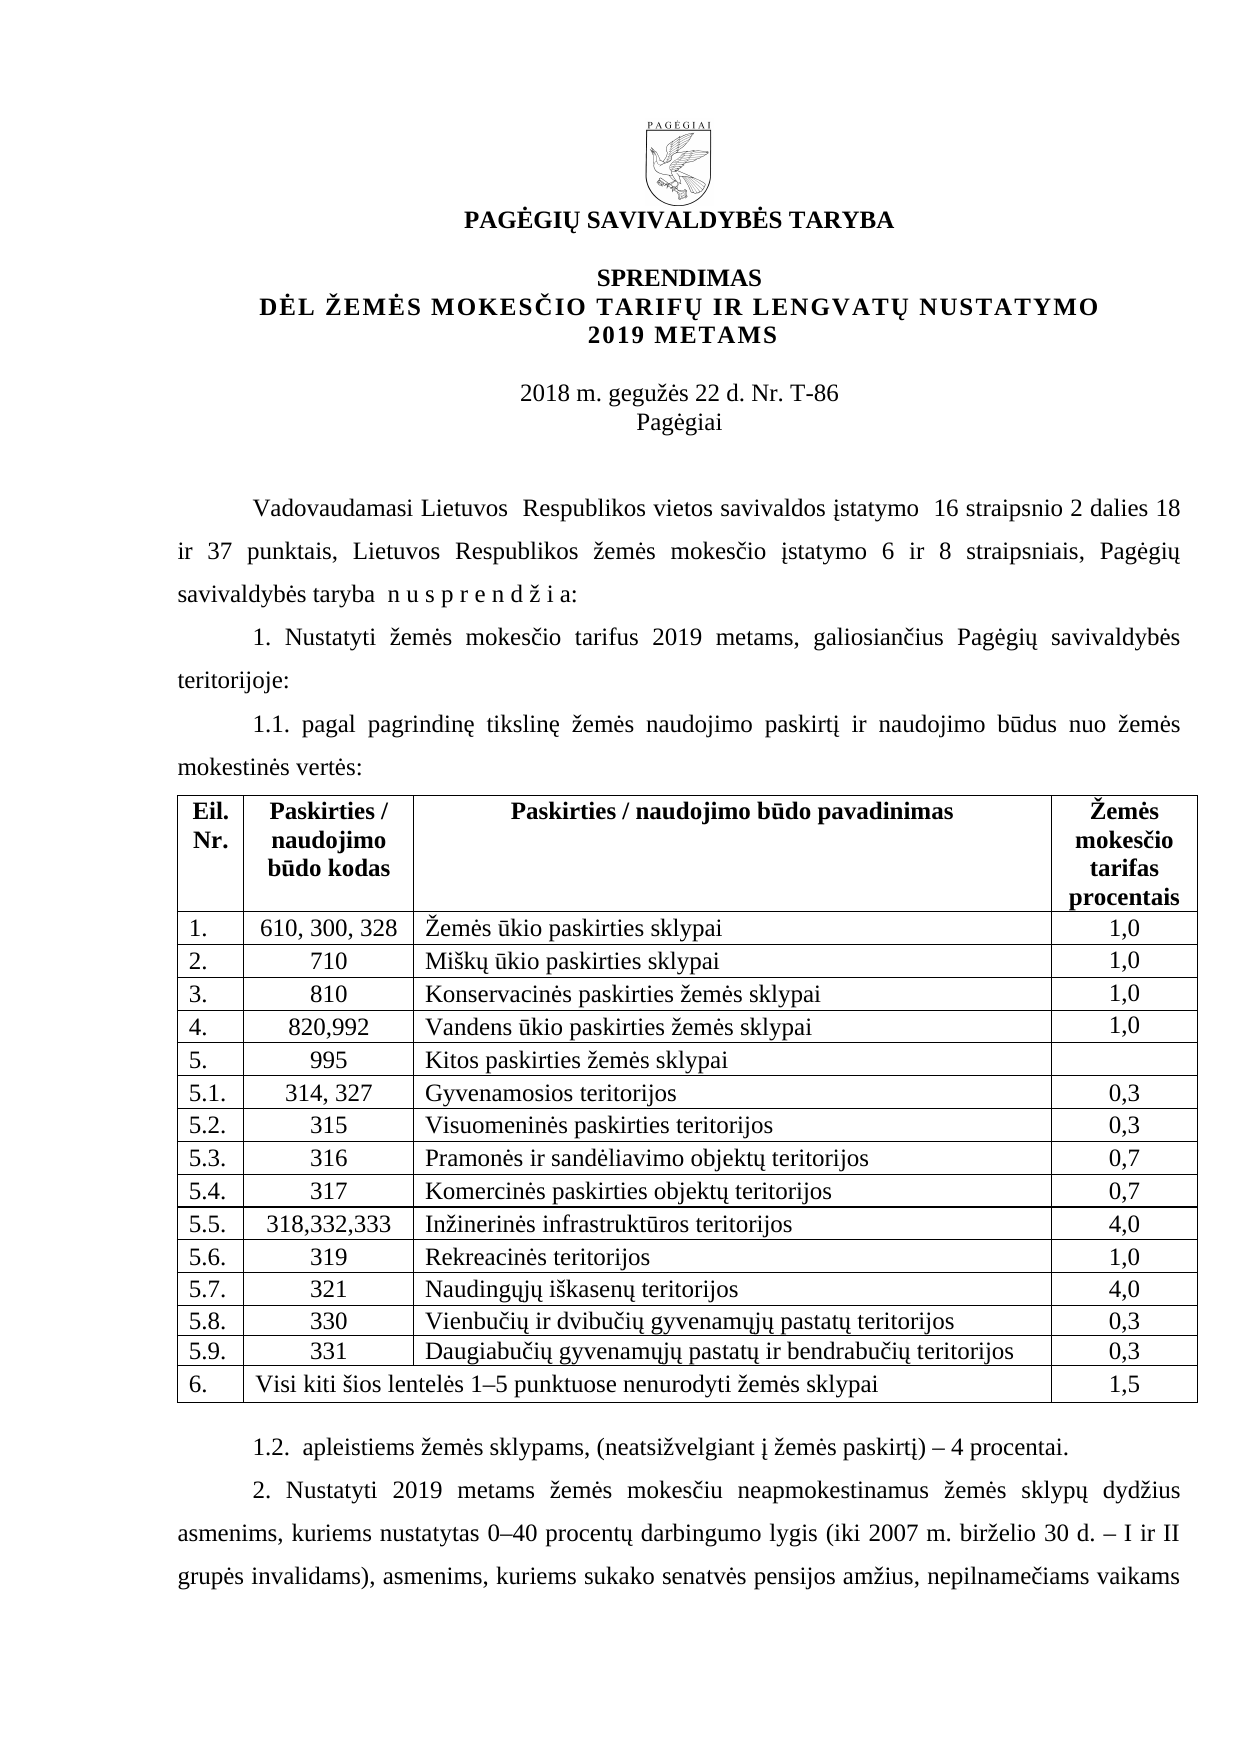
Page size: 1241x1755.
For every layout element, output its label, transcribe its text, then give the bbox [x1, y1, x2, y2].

table_cell 1,0 [1052, 1011, 1197, 1042]
table_cell 0,7 [1052, 1175, 1197, 1206]
table_cell 810 [244, 978, 413, 1009]
table_cell 5.3. [178, 1142, 243, 1173]
table_cell Pramonės ir sandėliavimo objektų teritorijos [414, 1142, 1051, 1173]
table_cell 4,0 [1052, 1273, 1197, 1305]
table_cell 0,3 [1052, 1109, 1197, 1141]
table_cell 5.6. [178, 1240, 243, 1272]
table_cell 321 [244, 1273, 413, 1305]
table_cell 316 [244, 1142, 413, 1173]
table_cell 0,3 [1052, 1076, 1197, 1108]
table_cell Kitos paskirties žemės sklypai [414, 1043, 1051, 1075]
table_cell 315 [244, 1109, 413, 1141]
table_cell 4. [178, 1011, 243, 1042]
table_cell 1,5 [1052, 1366, 1197, 1402]
table_cell Žemės ūkio paskirties sklypai [414, 912, 1051, 944]
table_cell Daugiabučių gyvenamųjų pastatų ir bendrabučių teritorijos [414, 1336, 1051, 1364]
table_cell 5.1. [178, 1076, 243, 1108]
table_cell Inžinerinės infrastruktūros teritorijos [414, 1208, 1051, 1239]
table_cell 317 [244, 1175, 413, 1206]
text 2. Nustatyti 2019 metams žemės mokesčiu neapmokestinamus žemės sklypų dydžius asmenims, kuriems nustatytas 0–40 procentų darbingumo lygis (iki 2007 m. birželio 30 d. – I ir II grupės invalidams), asmenims, kuriems sukako senatvės pensijos amžius, nepilnamečiams vaikams [177, 1475, 1181, 1590]
text Pagėgių savivaldybės taryba [177, 206, 1181, 234]
table_cell 5. [178, 1043, 243, 1075]
table_cell Vandens ūkio paskirties žemės sklypai [414, 1011, 1051, 1042]
table_cell Naudingųjų iškasenų teritorijos [414, 1273, 1051, 1305]
table_cell 820,992 [244, 1011, 413, 1042]
table_header Žemės mokesčio tarifas procentais [1052, 796, 1197, 911]
table_cell Vienbučių ir dvibučių gyvenamųjų pastatų teritorijos [414, 1306, 1051, 1335]
table_cell Konservacinės paskirties žemės sklypai [414, 978, 1051, 1009]
table_cell 1,0 [1052, 1240, 1197, 1272]
table_cell 6. [178, 1366, 243, 1402]
table_cell 5.9. [178, 1336, 243, 1364]
table_cell 318,332,333 [244, 1208, 413, 1239]
table_header Eil. Nr. [178, 796, 243, 911]
table_cell 331 [244, 1336, 413, 1364]
table_cell 710 [244, 945, 413, 977]
table_cell 995 [244, 1043, 413, 1075]
table_cell 4,0 [1052, 1208, 1197, 1239]
table_cell 5.2. [178, 1109, 243, 1141]
table_cell Komercinės paskirties objektų teritorijos [414, 1175, 1051, 1206]
table_cell 0,7 [1052, 1142, 1197, 1173]
table_cell 610, 300, 328 [244, 912, 413, 944]
text Vadovaudamasi Lietuvos Respublikos vietos savivaldos įstatymo 16 straipsnio 2 dalies 18 ir 37 punktais, Lietuvos Respublikos žemės mokesčio įstatymo 6 ir 8 straipsniais, Pagėgių savivaldybės taryba n u s p r e n d ž i a: [177, 493, 1181, 608]
table_cell 2. [178, 945, 243, 977]
text 1.2. apleistiems žemės sklypams, (neatsižvelgiant į žemės paskirtį) – 4 procentai. [177, 1432, 1181, 1460]
text sprendimas [177, 263, 1181, 292]
text 1.1. pagal pagrindinę tikslinę žemės naudojimo paskirtį ir naudojimo būdus nuo žemės mokestinės vertės: [177, 709, 1181, 781]
table_cell Gyvenamosios teritorijos [414, 1076, 1051, 1108]
table_cell 5.4. [178, 1175, 243, 1206]
table_cell 1,0 [1052, 912, 1197, 944]
table_cell 5.7. [178, 1273, 243, 1305]
table_cell 5.5. [178, 1208, 243, 1239]
table_cell 1. [178, 912, 243, 944]
text Pagėgiai [177, 407, 1181, 436]
table_cell 319 [244, 1240, 413, 1272]
table_cell Visuomeninės paskirties teritorijos [414, 1109, 1051, 1141]
table_cell 3. [178, 978, 243, 1009]
table_cell Rekreacinės teritorijos [414, 1240, 1051, 1272]
table_cell 0,3 [1052, 1336, 1197, 1364]
table_header Paskirties / naudojimo būdo kodas [244, 796, 413, 911]
table_cell 5.8. [178, 1306, 243, 1335]
table_header Paskirties / naudojimo būdo pavadinimas [414, 796, 1051, 911]
table_cell 1,0 [1052, 945, 1197, 977]
text 1. Nustatyti žemės mokesčio tarifus 2019 metams, galiosiančius Pagėgių savivaldybės teritorijoje: [177, 622, 1181, 694]
text dėl žemės mokesčio tarifų ir lengvatų nustatymo [177, 292, 1181, 321]
table_cell Miškų ūkio paskirties sklypai [414, 945, 1051, 977]
table_cell 0,3 [1052, 1306, 1197, 1335]
table_cell 330 [244, 1306, 413, 1335]
table_cell [1052, 1043, 1197, 1075]
text 2019 metams [177, 321, 1181, 349]
table_cell Visi kiti šios lentelės 1–5 punktuose nenurodyti žemės sklypai [244, 1366, 1051, 1402]
table_cell 1,0 [1052, 978, 1197, 1009]
table_cell 314, 327 [244, 1076, 413, 1108]
text 2018 m. gegužės 22 d. Nr. T-86 [177, 378, 1181, 407]
